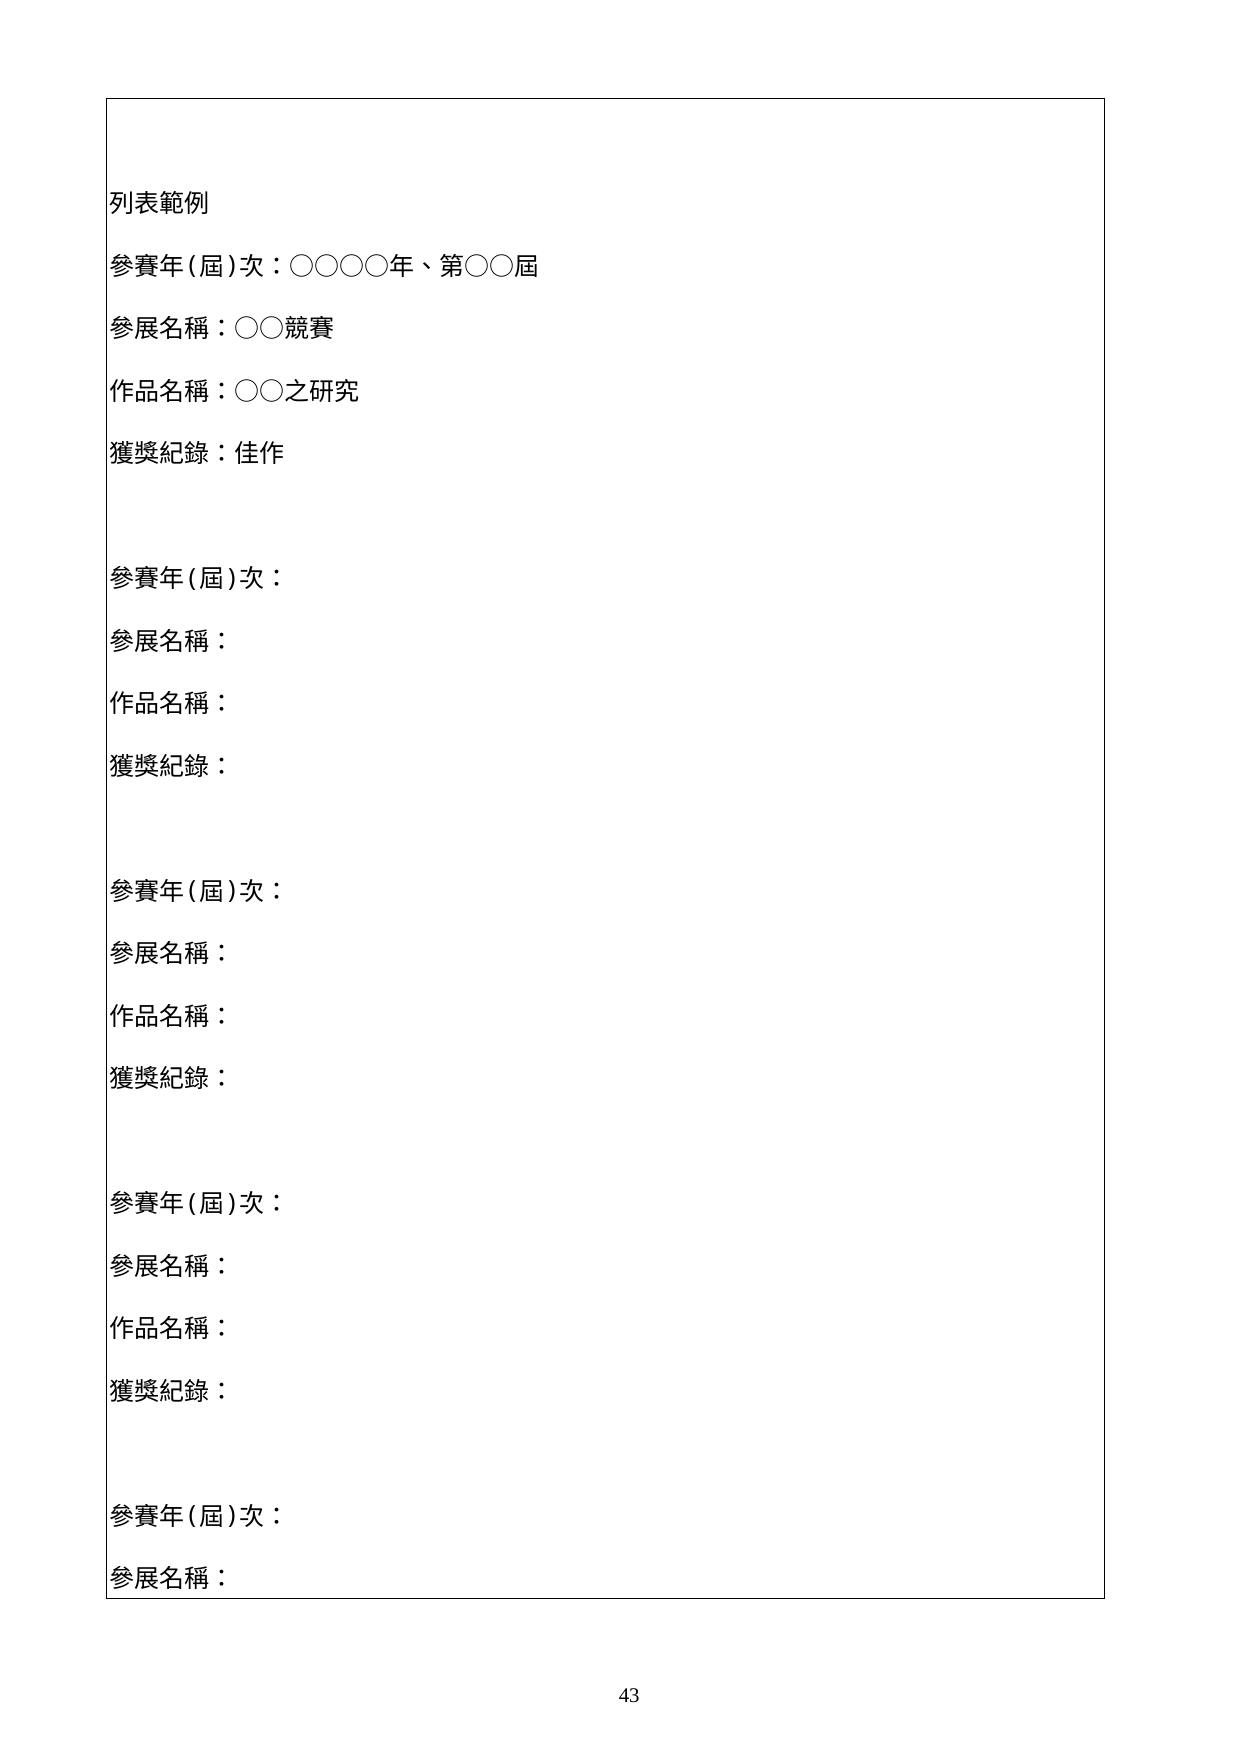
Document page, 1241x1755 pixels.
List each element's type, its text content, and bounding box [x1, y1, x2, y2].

table_header 列表範例 參賽年(屆)次：○○○○年、第○○屆 參展名稱：○○競賽 作品名稱：○○之研究 獲獎紀錄：佳作 參賽年(屆)次： 參展名稱： 作品名稱： 獲獎紀錄： 參賽年(屆)次： 參展名稱： 作品名稱： 獲獎紀錄： 參賽年(屆)次： 參展名稱： 作品名稱： 獲獎紀錄： 參賽年(屆)次： 參展名稱： [107, 99, 1104, 1598]
